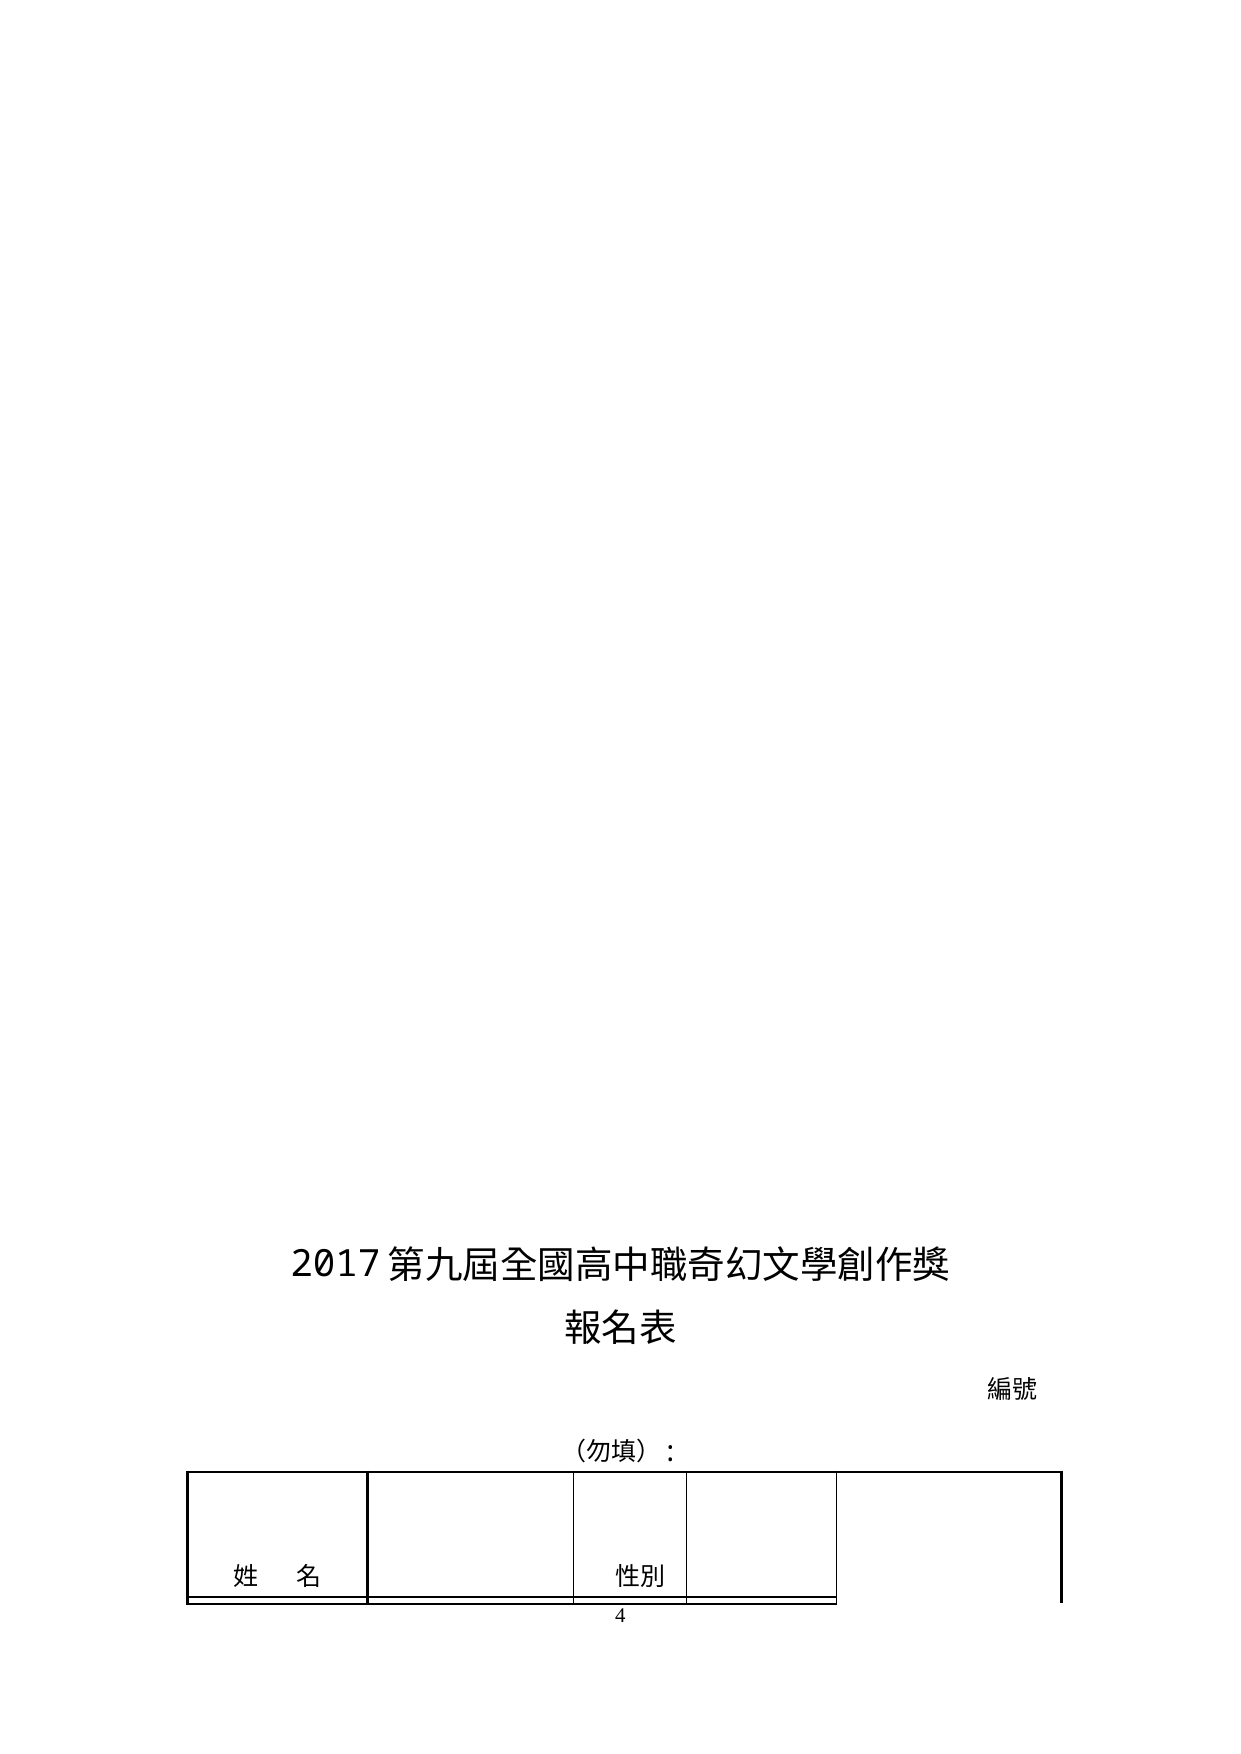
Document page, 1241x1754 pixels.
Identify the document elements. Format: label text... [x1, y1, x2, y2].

table_header 性別 [574, 1473, 686, 1596]
table_cell [687, 1598, 836, 1603]
text 報名表 [187, 1283, 1053, 1346]
table_header [369, 1473, 573, 1596]
table_cell 身份證字號 [189, 1598, 366, 1603]
table_header [687, 1473, 836, 1596]
table_cell 住家電話 聯絡手機 [574, 1598, 686, 1603]
table_header 照片黏貼 [837, 1473, 1060, 1603]
text 2017第九屆全國高中職奇幻文學創作獎 [187, 1221, 1053, 1283]
table_cell [369, 1598, 573, 1603]
table_header 姓 名 [189, 1473, 366, 1596]
text 編號（勿填）: [187, 1346, 1053, 1471]
